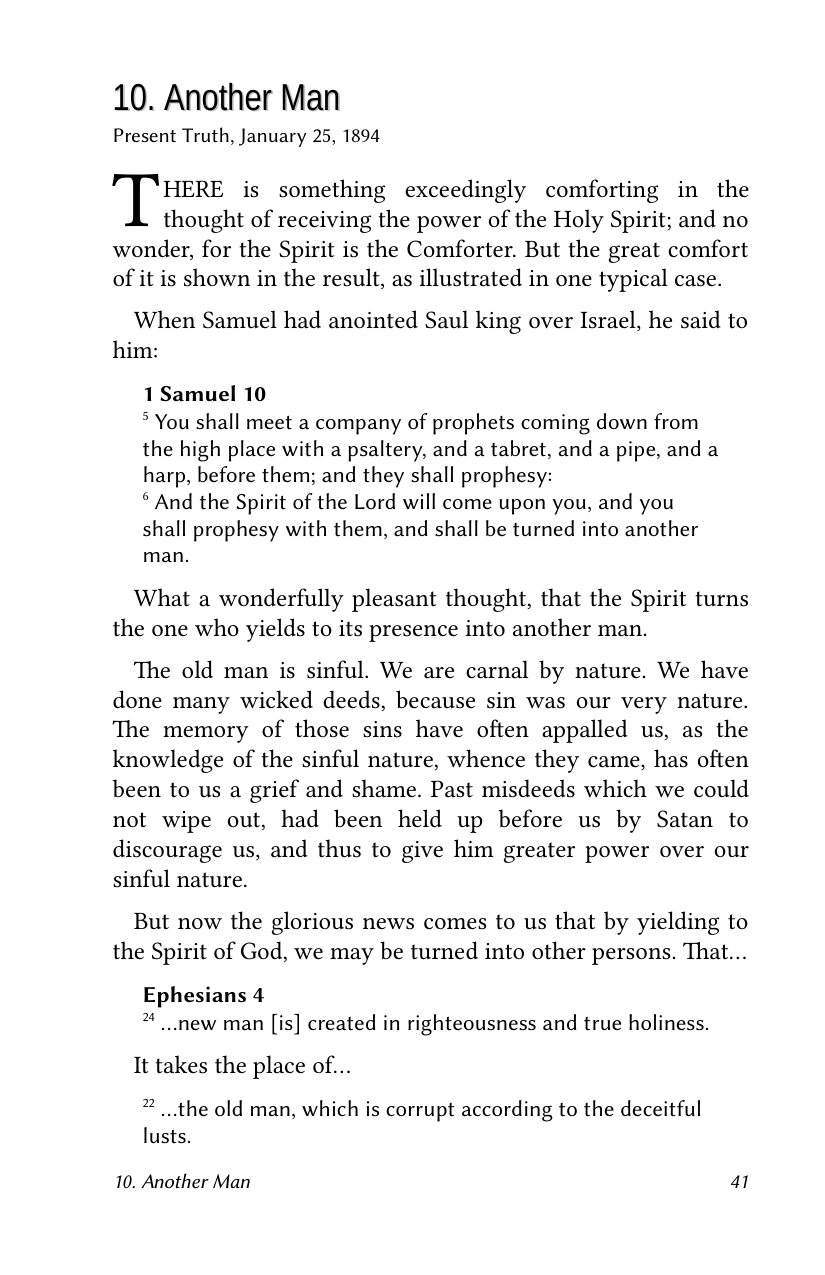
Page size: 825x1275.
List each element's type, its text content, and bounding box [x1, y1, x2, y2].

text THERE is something exceedingly comforting in the thought of receiving the power of the Holy Spirit; and no wonder, for the Spirit is the Comforter. But the great comfort of it is shown in the result, as illustrated in one typical case. [112, 175, 750, 293]
text 5 You shall meet a company of prophets coming down from the high place with a psaltery, and a tabret, and a pipe, and a harp, before them; and they shall prophesy: [142, 409, 720, 488]
text It takes the place of… [112, 1051, 750, 1079]
text The old man is sinful. We are carnal by nature. We have done many wicked deeds, because sin was our very nature. The memory of those sins have often appalled us, as the knowledge of the sinful nature, whence they came, has often been to us a grief and shame. Past misdeeds which we could not wipe out, had been held up before us by Satan to discourage us, and thus to give him greater power over our sinful nature. [112, 656, 750, 893]
title Another Man [112, 75, 750, 118]
text 22 ...the old man, which is corrupt according to the deceitful lusts. [142, 1096, 720, 1149]
text Ephesians 4 [142, 982, 750, 1008]
text Present Truth, January 25, 1894 [112, 124, 750, 148]
text 1 Samuel 10 [142, 381, 750, 407]
text When Samuel had anointed Saul king over Israel, he said to him: [112, 306, 750, 365]
text 6 And the Spirit of the Lord will come upon you, and you shall prophesy with them, and shall be turned into another man. [142, 489, 720, 568]
text 24 ...new man [is] created in righteousness and true holiness. [142, 1009, 720, 1036]
text But now the glorious news comes to us that by yielding to the Spirit of God, we may be turned into other persons. That… [112, 907, 750, 965]
text What a wonderfully pleasant thought, that the Spirit turns the one who yields to its presence into another man. [112, 584, 750, 642]
